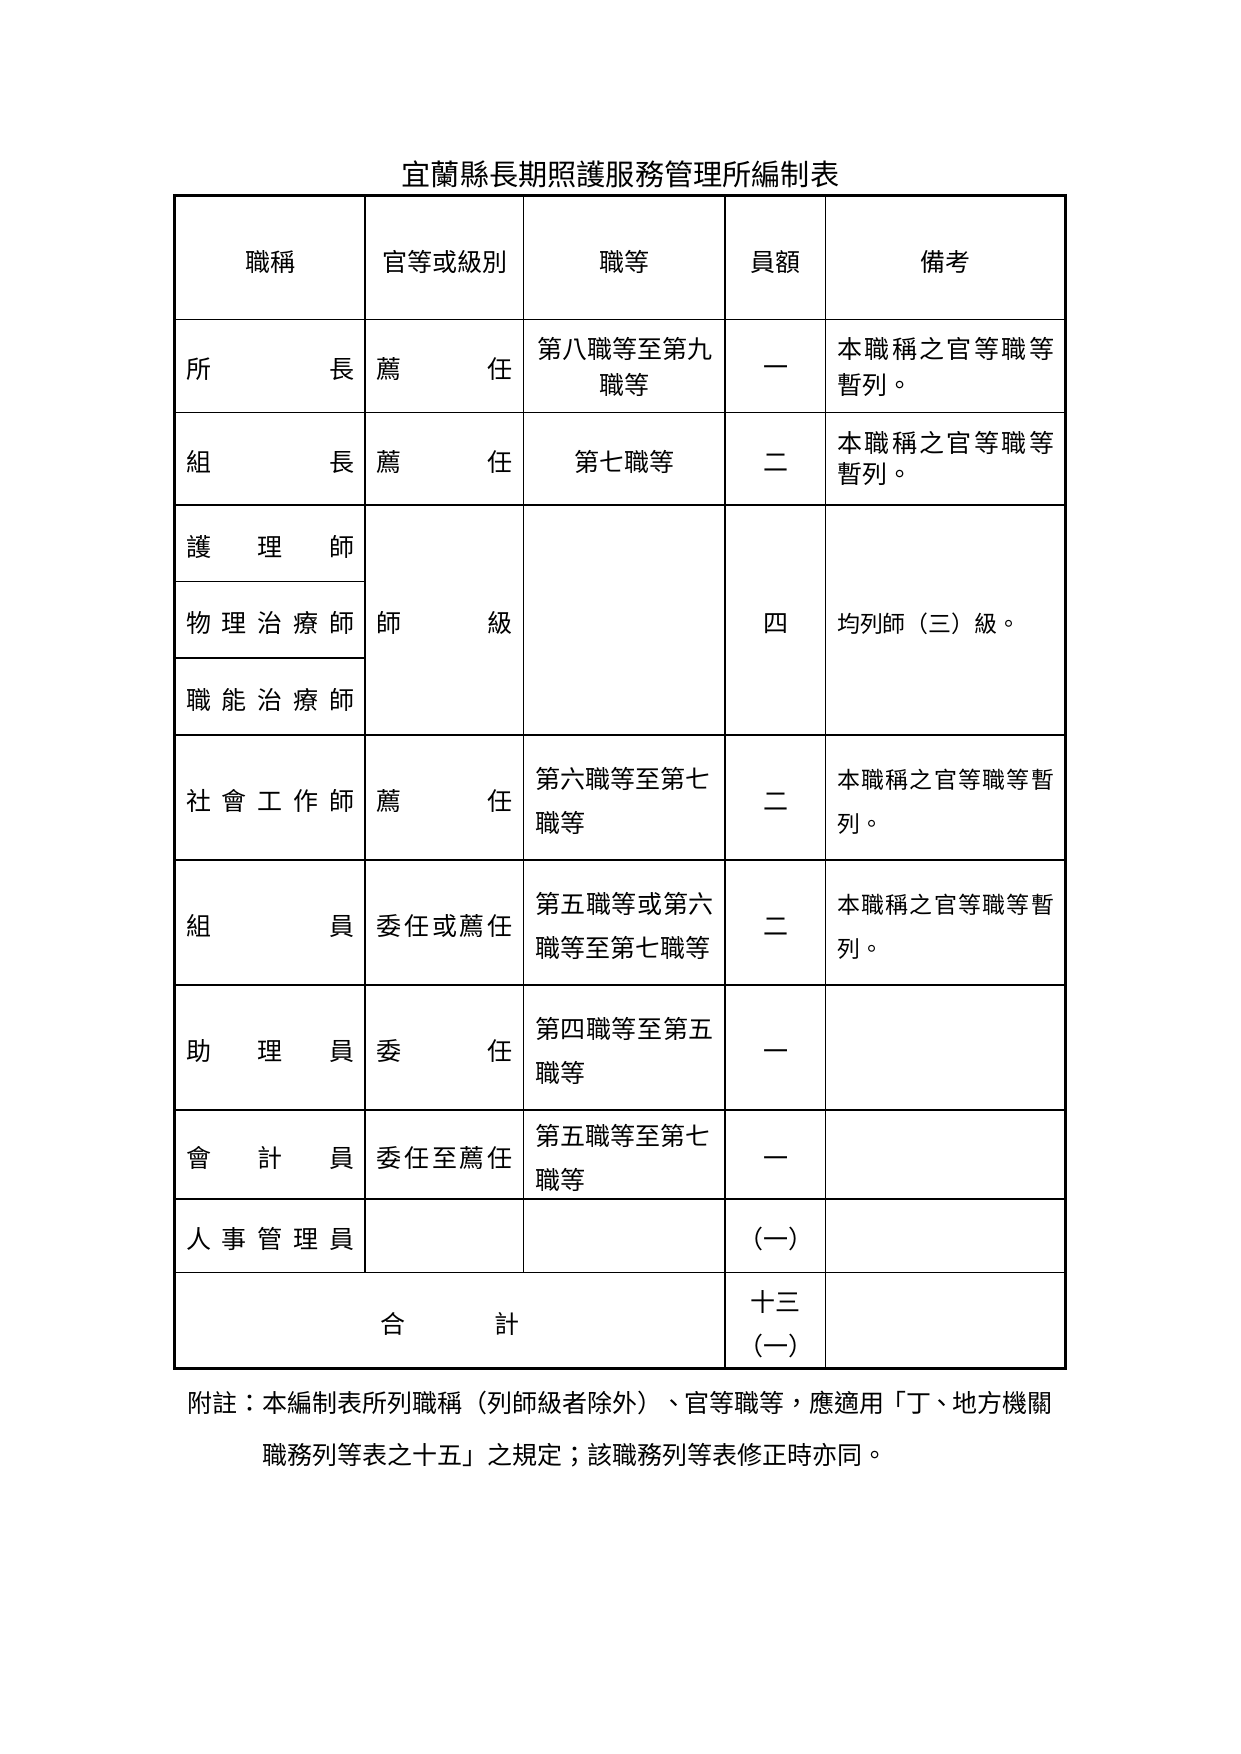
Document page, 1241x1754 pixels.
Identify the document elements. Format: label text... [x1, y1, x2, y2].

table_cell 二 [726, 413, 825, 504]
table_cell 第四職等至第五職等 [524, 986, 724, 1109]
table_header 員額 [726, 197, 825, 319]
table_header 職等 [524, 197, 724, 319]
table_header 職稱 [176, 197, 364, 319]
table_cell [826, 1200, 1064, 1272]
table_cell 二 [726, 736, 825, 859]
table_cell 薦任 [366, 320, 523, 411]
table_cell 第五職等或第六職等至第七職等 [524, 861, 724, 984]
table_cell [826, 1111, 1064, 1198]
table_cell （一） [726, 1200, 825, 1272]
table_cell 薦任 [366, 736, 523, 859]
table_cell 均列師（三）級。 [826, 506, 1064, 734]
table_cell 第五職等至第七職等 [524, 1111, 724, 1198]
table_cell 二 [726, 861, 825, 984]
table_cell [826, 986, 1064, 1109]
table_cell [826, 1273, 1064, 1367]
table_cell 社會工作師 [176, 736, 364, 859]
table_cell 所長 [176, 320, 364, 411]
table_cell 本職稱之官等職等暫列。 [826, 413, 1064, 504]
table_cell 委任或薦任 [366, 861, 523, 984]
table_cell 四 [726, 506, 825, 734]
table_cell 本職稱之官等職等暫列。 [826, 320, 1064, 411]
table_cell 一 [726, 986, 825, 1109]
table_cell 薦任 [366, 413, 523, 504]
table_cell 會計員 [176, 1111, 364, 1198]
table_cell 本職稱之官等職等暫列。 [826, 736, 1064, 859]
table_cell 人事管理員 [176, 1200, 364, 1272]
table_cell 十三 （一） [726, 1273, 825, 1367]
table_cell 第六職等至第七職等 [524, 736, 724, 859]
table_cell 一 [726, 320, 825, 411]
text 附註：本編制表所列職稱（列師級者除外）、官等職等，應適用「丁、地方機關職務列等表之十五」之規定；該職務列等表修正時亦同。 [187, 1370, 1053, 1474]
table_header 備考 [826, 197, 1064, 319]
table_cell [366, 1200, 523, 1272]
table_cell 職能治療師 [176, 659, 364, 734]
table_cell 助理員 [176, 986, 364, 1109]
table_cell 合 計 [176, 1273, 724, 1367]
table_cell 委任 [366, 986, 523, 1109]
table_cell 本職稱之官等職等暫列。 [826, 861, 1064, 984]
table_cell 組長 [176, 413, 364, 504]
table_cell 委任至薦任 [366, 1111, 523, 1198]
table_cell 師級 [366, 506, 523, 734]
table_cell [524, 506, 724, 734]
table_header 官等或級別 [366, 197, 523, 319]
text 宜蘭縣長期照護服務管理所編制表 [187, 150, 1053, 194]
table_cell 物理治療師 [176, 582, 364, 657]
table_cell 第八職等至第九職等 [524, 320, 724, 411]
table_cell 組員 [176, 861, 364, 984]
table_cell 第七職等 [524, 413, 724, 504]
table_cell 護理師 [176, 506, 364, 581]
table_cell [524, 1200, 724, 1272]
table_cell 一 [726, 1111, 825, 1198]
